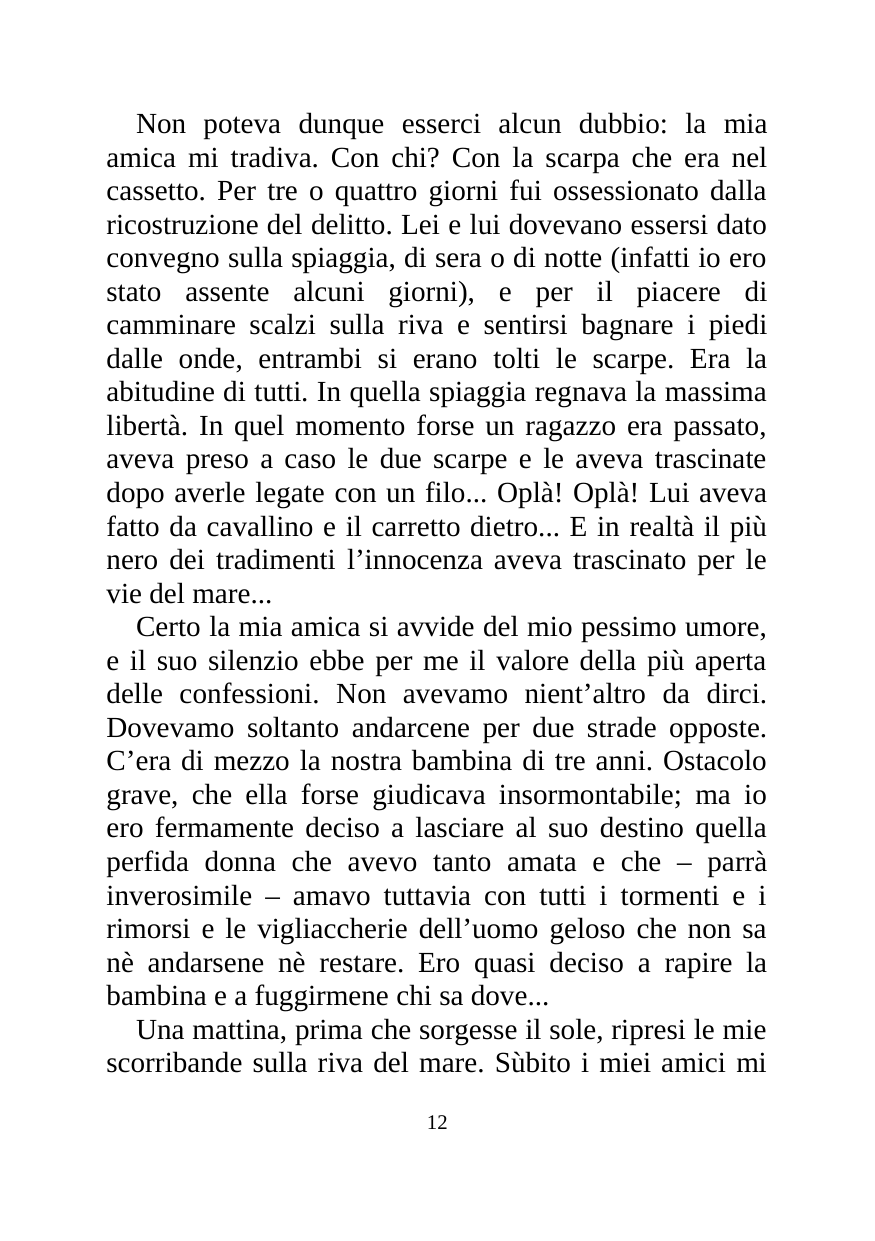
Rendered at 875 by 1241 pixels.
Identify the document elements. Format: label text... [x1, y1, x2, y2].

text Certo la mia amica si avvide del mio pessimo umore, e il suo silenzio ebbe per me il valore della più aperta delle confessioni. Non avevamo nient’altro da dirci. Dovevamo soltanto andarcene per due strade opposte. C’era di mezzo la nostra bambina di tre anni. Ostacolo grave, che ella forse giudicava insormontabile; ma io ero fermamente deciso a lasciare al suo destino quella perfida donna che avevo tanto amata e che – parrà inverosimile – amavo tuttavia con tutti i tormenti e i rimorsi e le vigliaccherie dell’uomo geloso che non sa nè andarsene nè restare. Ero quasi deciso a rapire la bambina e a fuggirmene chi sa dove... [106, 609, 768, 1012]
text Non poteva dunque esserci alcun dubbio: la mia amica mi tradiva. Con chi? Con la scarpa che era nel cassetto. Per tre o quattro giorni fui ossessionato dalla ricostruzione del delitto. Lei e lui dovevano essersi dato convegno sulla spiaggia, di sera o di notte (infatti io ero stato assente alcuni giorni), e per il piacere di camminare scalzi sulla riva e sentirsi bagnare i piedi dalle onde, entrambi si erano tolti le scarpe. Era la abitudine di tutti. In quella spiaggia regnava la massima libertà. In quel momento forse un ragazzo era passato, aveva preso a caso le due scarpe e le aveva trascinate dopo averle legate con un filo... Oplà! Oplà! Lui aveva fatto da cavallino e il carretto dietro... E in realtà il più nero dei tradimenti l’innocenza aveva trascinato per le vie del mare... [106, 106, 768, 609]
text Una mattina, prima che sorgesse il sole, ripresi le mie scorribande sulla riva del mare. Sùbito i miei amici mi [106, 1012, 768, 1079]
